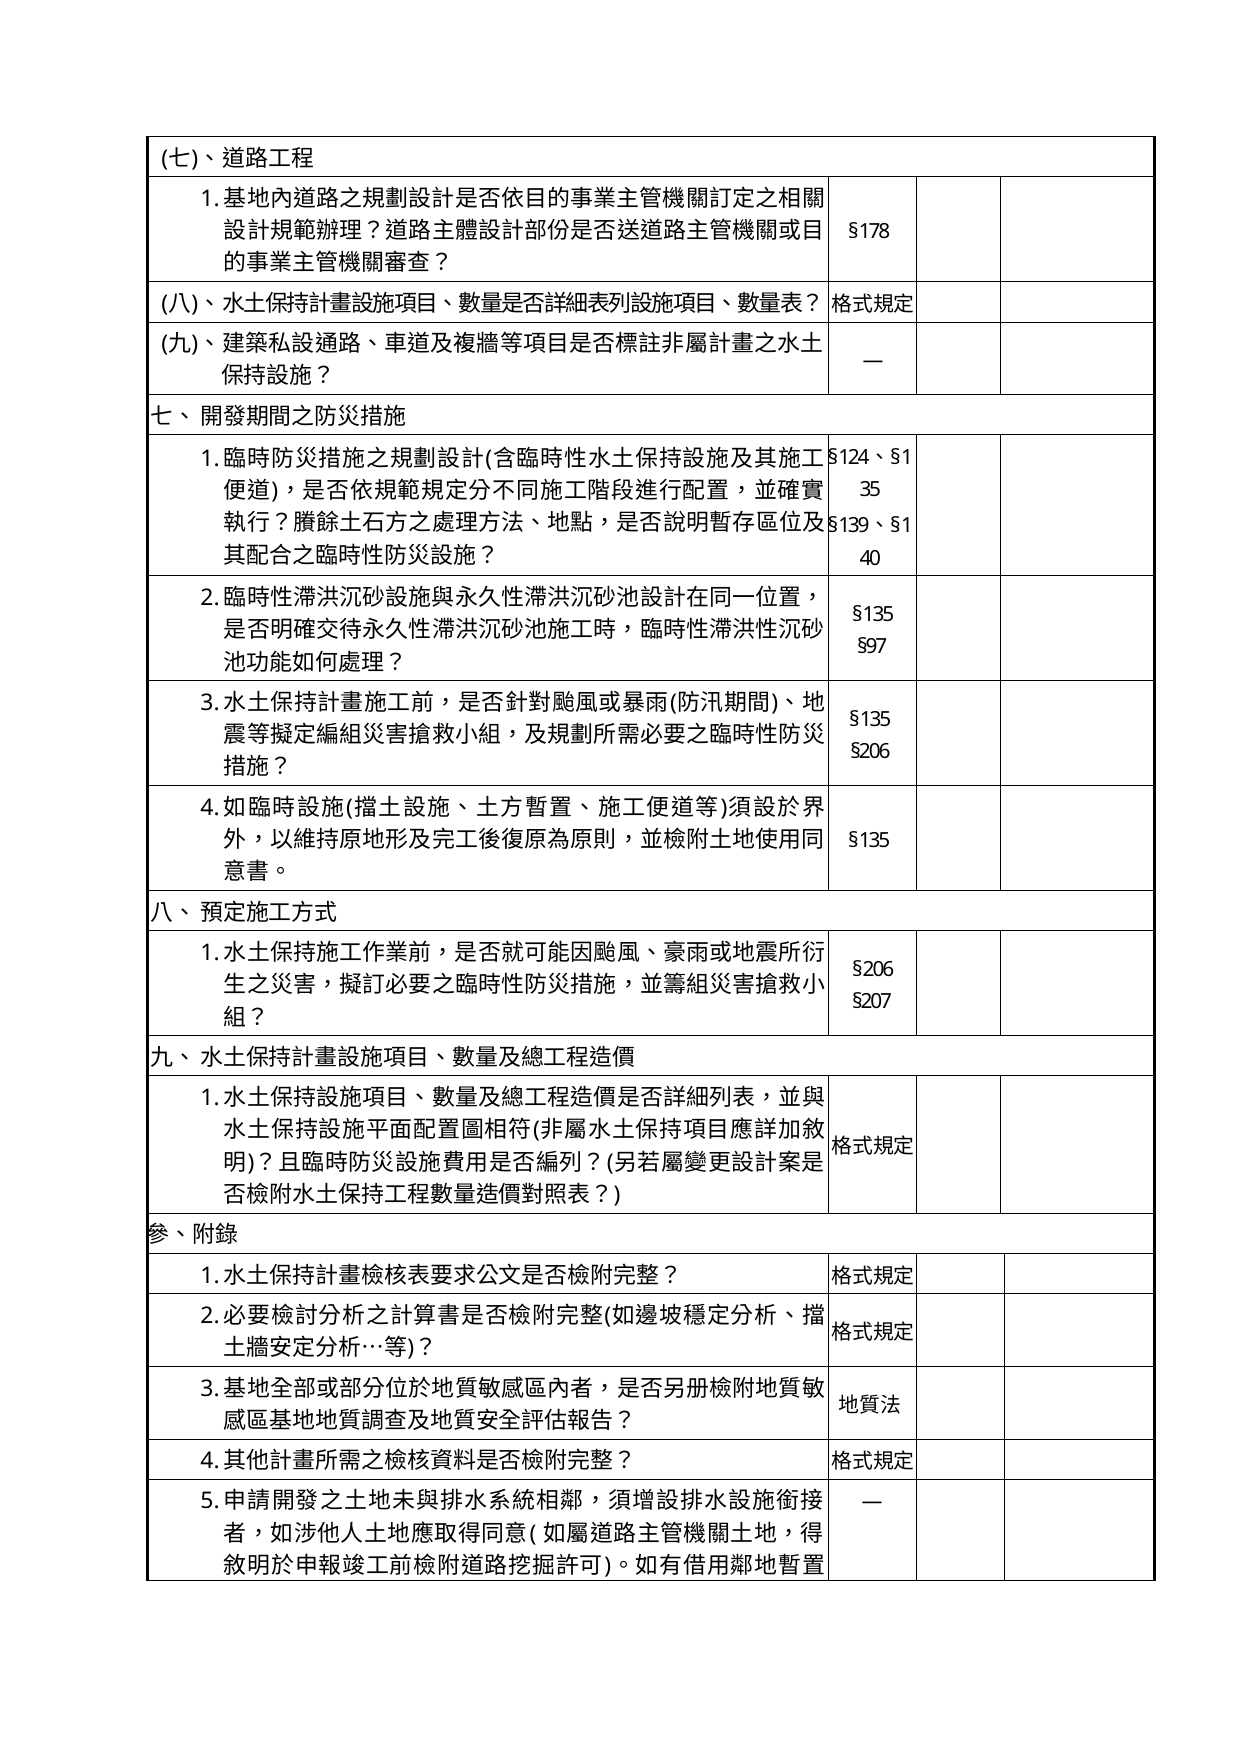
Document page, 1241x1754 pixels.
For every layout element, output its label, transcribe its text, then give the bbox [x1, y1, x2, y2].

table_cell 水土保持計畫檢核表要求公文是否檢附完整？ [149, 1254, 828, 1293]
table_cell [1001, 1076, 1153, 1213]
table_cell [1005, 1440, 1153, 1479]
table_cell [1005, 1480, 1153, 1580]
table_cell [1005, 1254, 1153, 1293]
table_cell 水土保持計畫設施項目、數量是否詳細表列設施項目、數量表？ [149, 282, 828, 321]
table_cell [1001, 282, 1153, 321]
table_cell 水土保持設施項目、數量及總工程造價是否詳細列表，並與水土保持設施平面配置圖相符(非屬水土保持項目應詳加敘明)？且臨時防災設施費用是否編列？(另若屬變更設計案是否檢附水土保持工程數量造價對照表？) [149, 1076, 828, 1213]
table_cell 地質法 [829, 1367, 916, 1438]
table_cell [1001, 786, 1153, 890]
table_cell 道路工程 [149, 137, 1153, 176]
table_cell 臨時防災措施之規劃設計(含臨時性水土保持設施及其施工便道)，是否依規範規定分不同施工階段進行配置，並確實執行？賸餘土石方之處理方法、地點，是否說明暫存區位及其配合之臨時性防災設施？ [149, 435, 828, 575]
table_cell [1005, 1367, 1153, 1438]
table_cell 如臨時設施(擋土設施、土方暫置、施工便道等)須設於界外，以維持原地形及完工後復原為原則，並檢附土地使用同意書。 [149, 786, 828, 890]
table_cell [917, 786, 1000, 890]
table_cell 水土保持計畫設施項目、數量及總工程造價 [149, 1036, 1153, 1075]
table_cell — [829, 1480, 916, 1580]
table_cell [1001, 931, 1153, 1035]
table_cell [1001, 177, 1153, 281]
table_cell [917, 1480, 1004, 1580]
table_cell §124、§135 §139、§140 [829, 435, 916, 575]
table_cell §135 §206 [829, 681, 916, 785]
table_cell [1001, 576, 1153, 680]
table_cell 水土保持計畫施工前，是否針對颱風或暴雨(防汛期間)、地震等擬定編組災害搶救小組，及規劃所需必要之臨時性防災措施？ [149, 681, 828, 785]
table_cell [917, 435, 1000, 575]
table_cell 水土保持施工作業前，是否就可能因颱風、豪雨或地震所衍生之災害，擬訂必要之臨時性防災措施，並籌組災害搶救小組？ [149, 931, 828, 1035]
table_cell §135 [829, 786, 916, 890]
table_cell 格式規定 [829, 1254, 916, 1293]
table_cell 參、附錄 [149, 1214, 1153, 1253]
table_cell [917, 1367, 1004, 1438]
table_cell 開發期間之防災措施 [149, 395, 1153, 434]
table_cell 基地全部或部分位於地質敏感區內者，是否另册檢附地質敏感區基地地質調查及地質安全評估報告？ [149, 1367, 828, 1438]
table_cell — [829, 323, 916, 394]
table_cell [917, 681, 1000, 785]
table_cell [917, 323, 1000, 394]
table_cell [917, 1076, 1000, 1213]
table_cell 格式規定 [829, 1076, 916, 1213]
table_cell [1001, 323, 1153, 394]
table_cell [1001, 435, 1153, 575]
table_cell [1005, 1294, 1153, 1366]
table_cell 格式規定 [829, 282, 916, 321]
table_cell 臨時性滯洪沉砂設施與永久性滯洪沉砂池設計在同一位置，是否明確交待永久性滯洪沉砂池施工時，臨時性滯洪性沉砂池功能如何處理？ [149, 576, 828, 680]
table_cell 必要檢討分析之計算書是否檢附完整(如邊坡穩定分析、擋土牆安定分析…等)？ [149, 1294, 828, 1366]
table_cell 其他計畫所需之檢核資料是否檢附完整？ [149, 1440, 828, 1479]
table_cell [917, 282, 1000, 321]
table_cell [917, 1254, 1004, 1293]
table_cell §135 §97 [829, 576, 916, 680]
table_cell [917, 931, 1000, 1035]
table_cell [917, 1294, 1004, 1366]
table_cell 格式規定 [829, 1294, 916, 1366]
table_cell [917, 1440, 1004, 1479]
table_cell [1001, 681, 1153, 785]
table_cell [917, 576, 1000, 680]
table_cell 基地內道路之規劃設計是否依目的事業主管機關訂定之相關設計規範辦理？道路主體設計部份是否送道路主管機關或目的事業主管機關審查？ [149, 177, 828, 281]
table_cell 建築私設通路、車道及複牆等項目是否標註非屬計畫之水土保持設施？ [149, 323, 828, 394]
table_cell 申請開發之土地未與排水系統相鄰，須增設排水設施銜接者，如涉他人土地應取得同意( 如屬道路主管機關土地，得敘明於申報竣工前檢附道路挖掘許可)。如有借用鄰地暫置 [149, 1480, 828, 1580]
table_cell 預定施工方式 [149, 891, 1153, 930]
table_cell §178 [829, 177, 916, 281]
table_cell §206 §207 [829, 931, 916, 1035]
table_cell 格式規定 [829, 1440, 916, 1479]
table_cell [917, 177, 1000, 281]
